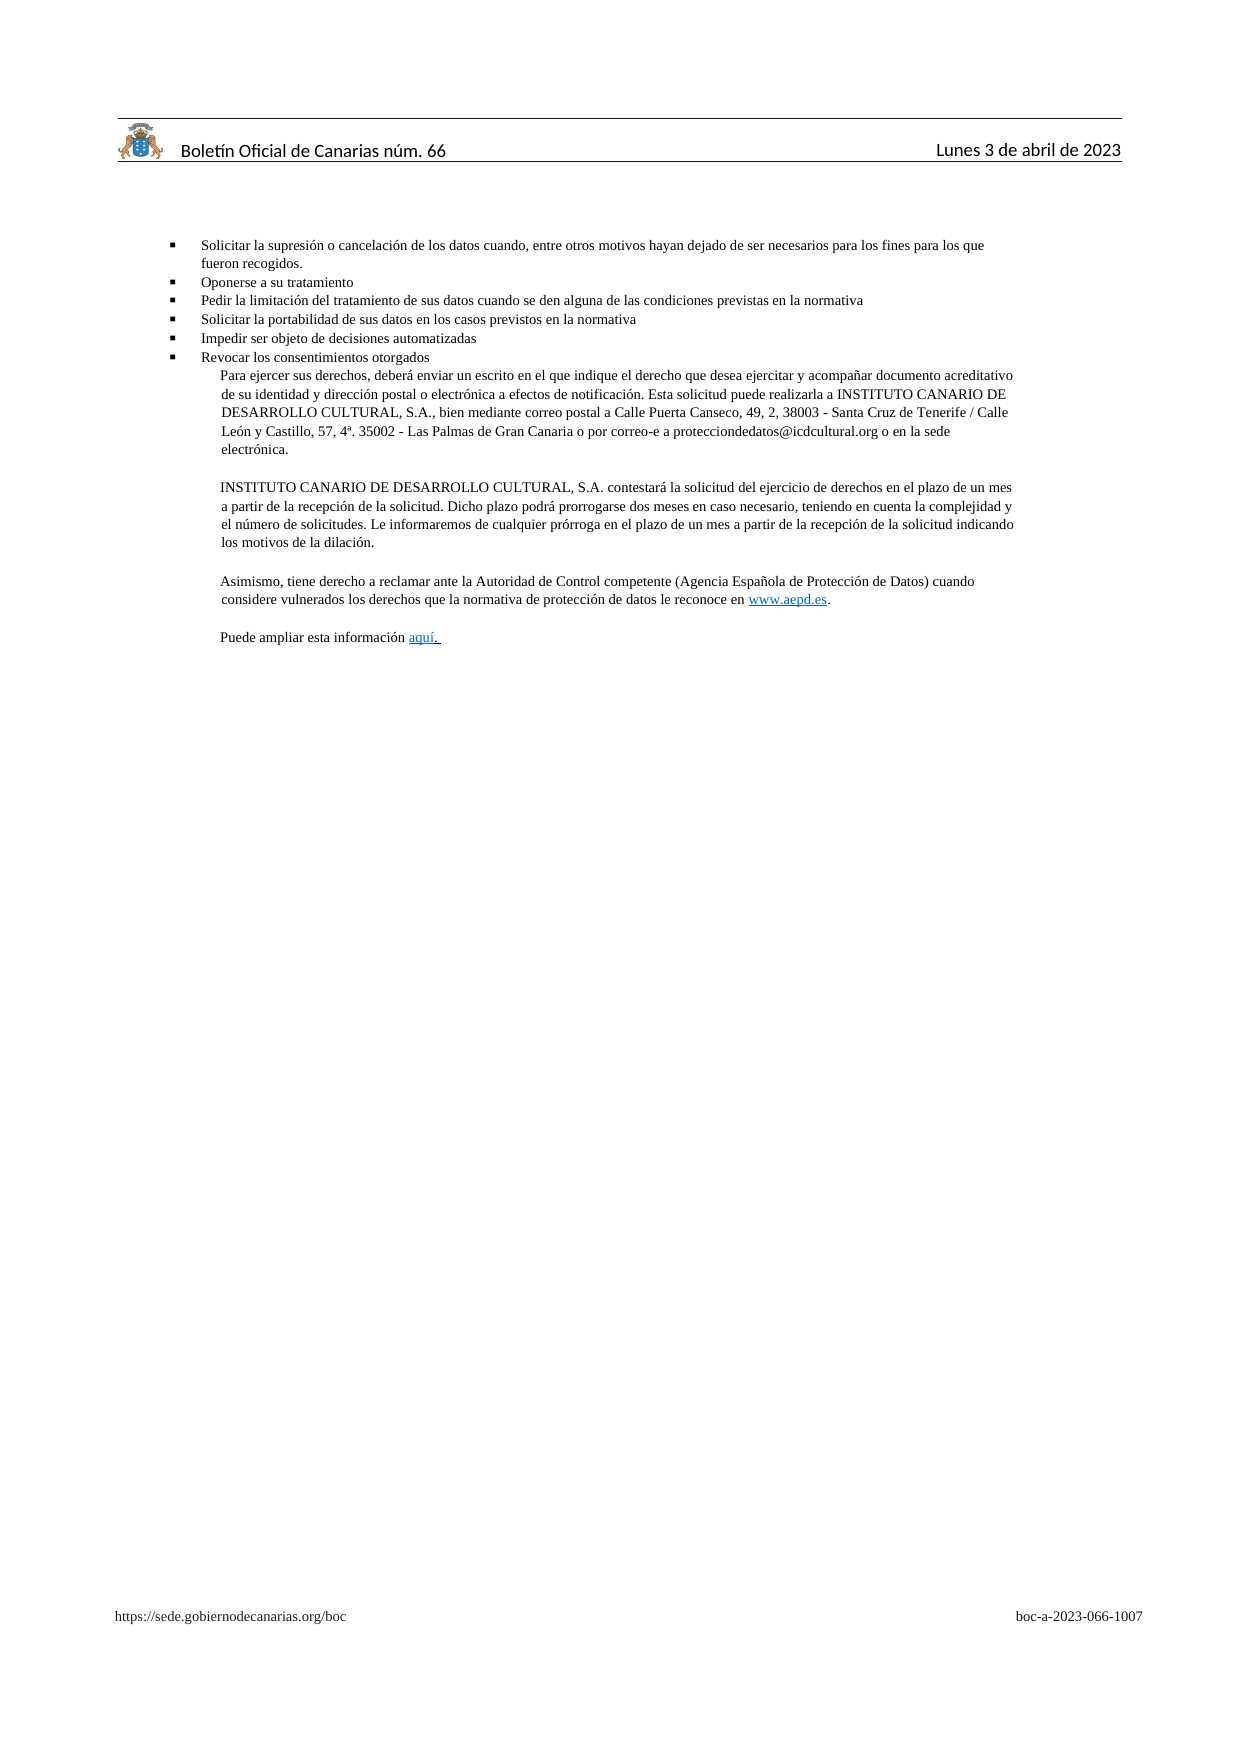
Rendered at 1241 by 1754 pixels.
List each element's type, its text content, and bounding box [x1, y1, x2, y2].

text Para ejercer sus derechos, deberá enviar un escrito en el que indique el derecho que desea ejercitar y acompañar documento acreditativo de su identidad y dirección postal o electrónica a efectos de notificación. Esta solicitud puede realizarla a INSTITUTO CANARIO DE DESARROLLO CULTURAL, S.A., bien mediante correo postal a Calle Puerta Canseco, 49, 2, 38003 - Santa Cruz de Tenerife / Calle León y Castillo, 57, 4ª. 35002 - Las Palmas de Gran Canaria o por correo-e a protecciondedatos@icdcultural.org o en la sede electrónica. [220, 367, 1018, 458]
list Impedir ser objeto de decisiones automatizadas [167, 330, 1018, 346]
text INSTITUTO CANARIO DE DESARROLLO CULTURAL, S.A. contestará la solicitud del ejercicio de derechos en el plazo de un mes a partir de la recepción de la solicitud. Dicho plazo podrá prorrogarse dos meses en caso necesario, teniendo en cuenta la complejidad y el número de solicitudes. Le informaremos de cualquier prórroga en el plazo de un mes a partir de la recepción de la solicitud indicando los motivos de la dilación. [220, 479, 1018, 551]
list Solicitar la portabilidad de sus datos en los casos previstos en la normativa [167, 311, 1018, 328]
text Puede ampliar esta información aquí. [220, 628, 1018, 645]
list Solicitar la supresión o cancelación de los datos cuando, entre otros motivos hayan dejado de ser necesarios para los fines para los que fueron recogidos. [167, 236, 1018, 271]
list Oponerse a su tratamiento [167, 273, 1018, 290]
list Pedir la limitación del tratamiento de sus datos cuando se den alguna de las condiciones previstas en la normativa [167, 292, 1018, 309]
text Asimismo, tiene derecho a reclamar ante la Autoridad de Control competente (Agencia Española de Protección de Datos) cuando considere vulnerados los derechos que la normativa de protección de datos le reconoce en www.aepd.es. [220, 572, 1018, 607]
list Revocar los consentimientos otorgados [167, 348, 1018, 365]
